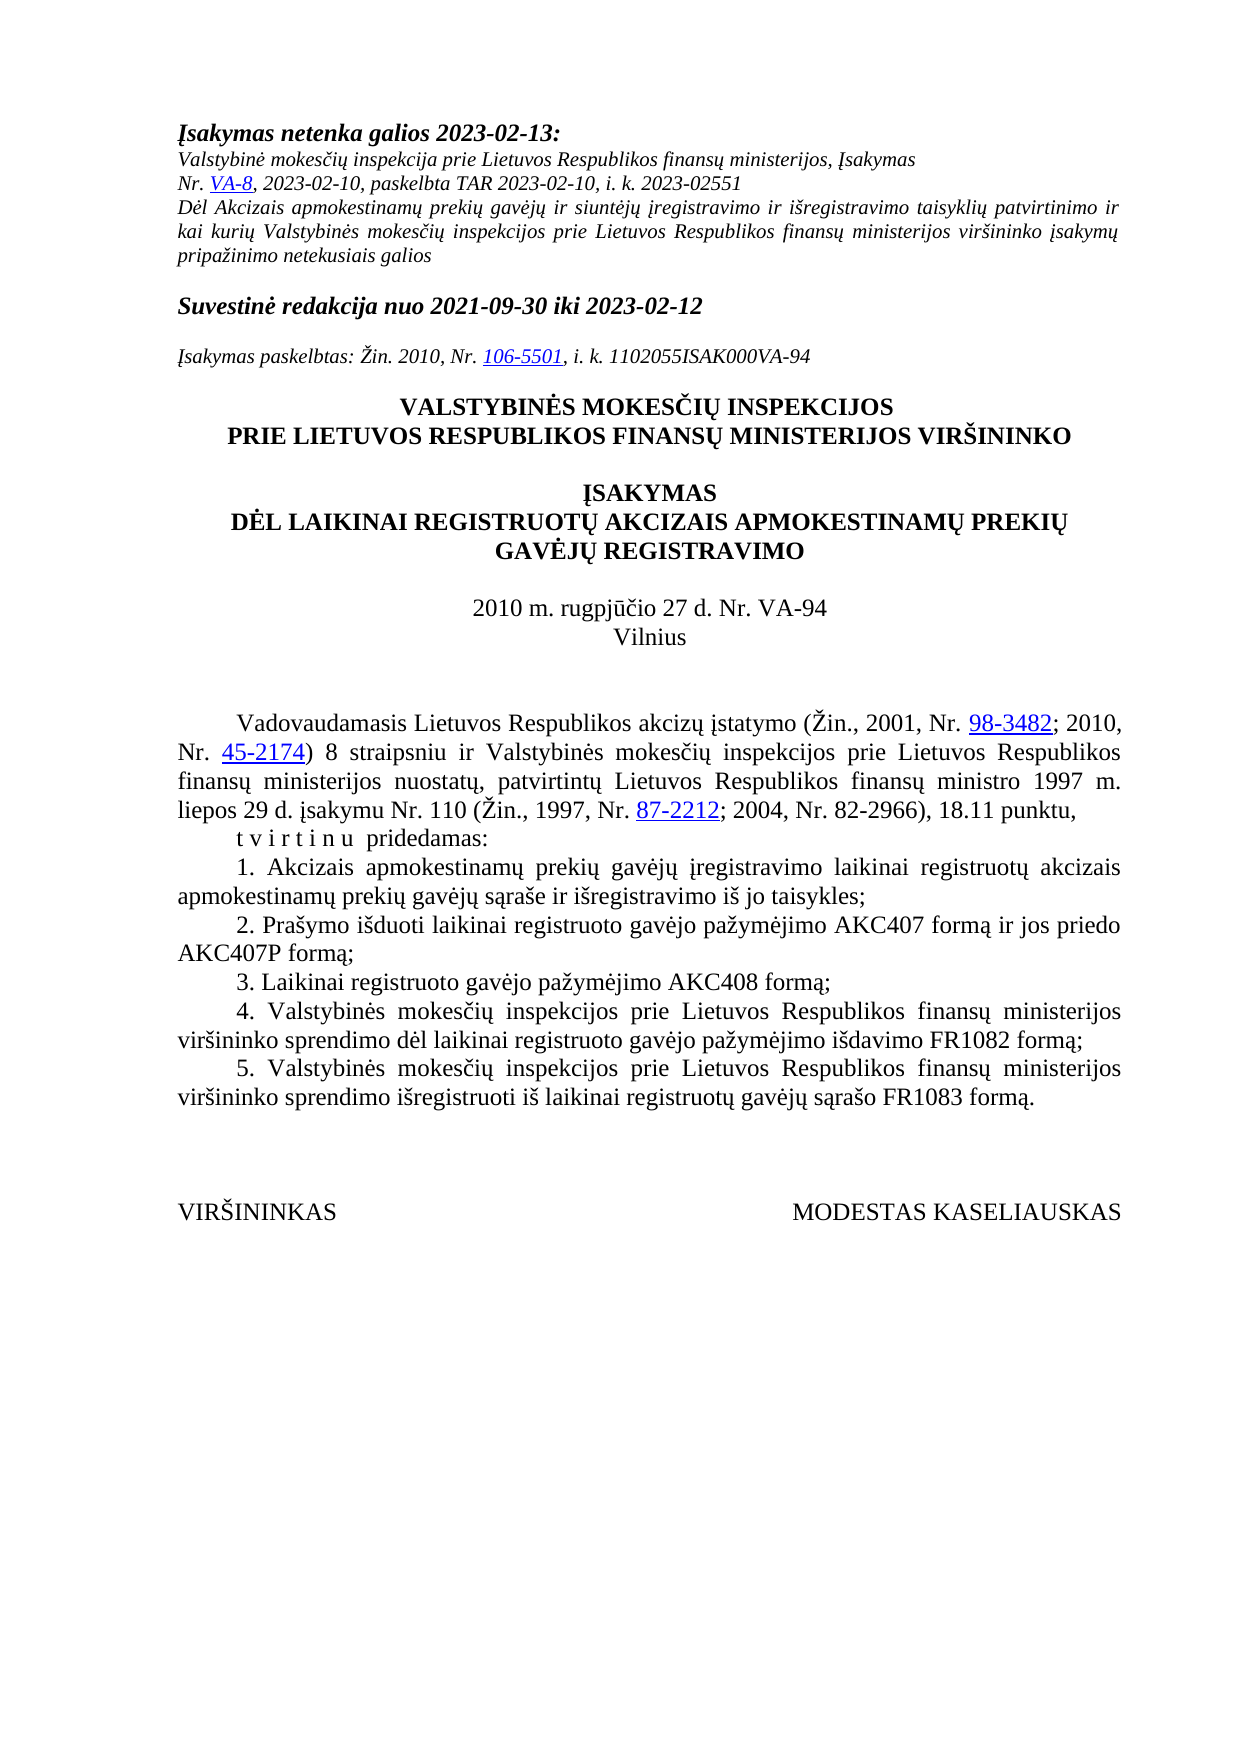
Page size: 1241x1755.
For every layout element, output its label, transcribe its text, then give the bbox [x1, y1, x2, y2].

text 1. Akcizais apmokestinamų prekių gavėjų įregistravimo laikinai registruotų akcizais apmokestinamų prekių gavėjų sąraše ir išregistravimo iš jo taisykles; [177, 852, 1122, 910]
text VALSTYBINĖS MOKESČIŲ INSPEKCIJOS [177, 392, 1122, 421]
text Dėl Akcizais apmokestinamų prekių gavėjų ir siuntėjų įregistravimo ir išregistravimo taisyklių patvirtinimo ir kai kurių Valstybinės mokesčių inspekcijos prie Lietuvos Respublikos finansų ministerijos viršininko įsakymų pripažinimo netekusiais galios [177, 195, 1122, 267]
text 2. Prašymo išduoti laikinai registruoto gavėjo pažymėjimo AKC407 formą ir jos priedo AKC407P formą; [177, 910, 1122, 967]
text tvirtinu pridedamas: [177, 823, 1122, 852]
text Suvestinė redakcija nuo 2021-09-30 iki 2023-02-12 [177, 291, 1122, 320]
text ĮSAKYMAS [177, 478, 1122, 507]
text 2010 m. rugpjūčio 27 d. Nr. VA-94 [177, 593, 1122, 622]
text Vadovaudamasis Lietuvos Respublikos akcizų įstatymo (Žin., 2001, Nr. 98-3482; 2010, Nr. 45-2174) 8 straipsniu ir Valstybinės mokesčių inspekcijos prie Lietuvos Respublikos finansų ministerijos nuostatų, patvirtintų Lietuvos Respublikos finansų ministro 1997 m. liepos 29 d. įsakymu Nr. 110 (Žin., 1997, Nr. 87-2212; 2004, Nr. 82-2966), 18.11 punktu, [177, 708, 1122, 823]
text DĖL LAIKINAI REGISTRUOTŲ AKCIZAIS APMOKESTINAMŲ PREKIŲ GAVĖJŲ REGISTRAVIMO [177, 507, 1122, 565]
text Vilnius [177, 622, 1122, 651]
text Įsakymas netenka galios 2023-02-13: [177, 118, 1122, 147]
text Viršininkas Modestas Kaseliauskas [177, 1197, 1122, 1226]
text 3. Laikinai registruoto gavėjo pažymėjimo AKC408 formą; [177, 967, 1122, 996]
text Įsakymas paskelbtas: Žin. 2010, Nr. 106-5501, i. k. 1102055ISAK000VA-94 [177, 344, 1122, 368]
text PRIE LIETUVOS RESPUBLIKOS FINANSŲ MINISTERIJOS VIRŠININKO [177, 421, 1122, 450]
text 5. Valstybinės mokesčių inspekcijos prie Lietuvos Respublikos finansų ministerijos viršininko sprendimo išregistruoti iš laikinai registruotų gavėjų sąrašo FR1083 formą. [177, 1053, 1122, 1111]
text Valstybinė mokesčių inspekcija prie Lietuvos Respublikos finansų ministerijos, Įsakymas [177, 147, 1122, 171]
text Nr. VA-8, 2023-02-10, paskelbta TAR 2023-02-10, i. k. 2023-02551 [177, 171, 1122, 195]
text 4. Valstybinės mokesčių inspekcijos prie Lietuvos Respublikos finansų ministerijos viršininko sprendimo dėl laikinai registruoto gavėjo pažymėjimo išdavimo FR1082 formą; [177, 996, 1122, 1053]
